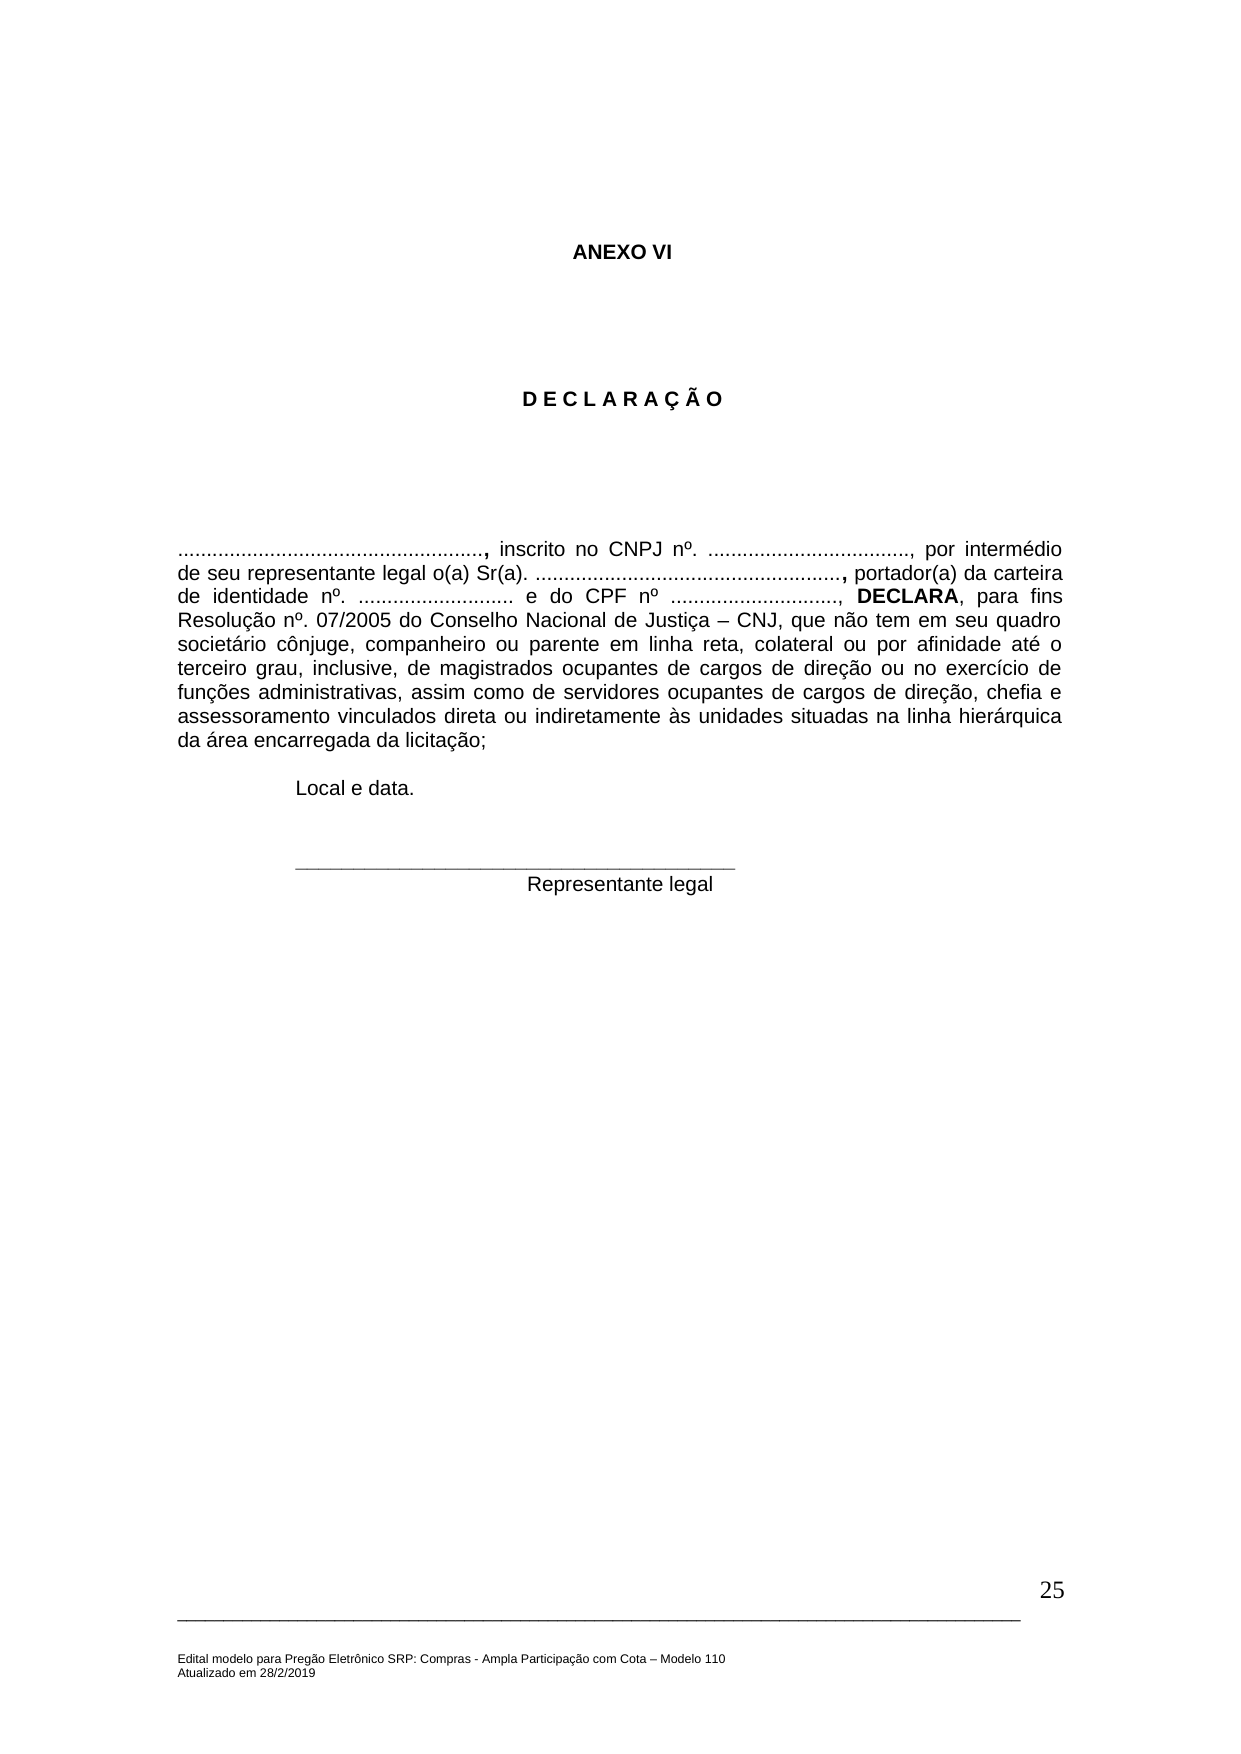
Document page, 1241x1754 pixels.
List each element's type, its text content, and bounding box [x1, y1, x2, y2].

text Local e data. [177, 776, 1063, 800]
text ....................................................., inscrito no CNPJ nº. ..................................., por intermédio de seu representante legal o(a) Sr(a). ....................................................., portador(a) da carteira de identidade nº. ........................... e do CPF nº ............................., DECLARA, para fins Resolução nº. 07/2005 do Conselho Nacional de Justiça – CNJ, que não tem em seu quadro societário cônjuge, companheiro ou parente em linha reta, colateral ou por afinidade até o terceiro grau, inclusive, de magistrados ocupantes de cargos de direção ou no exercício de funções administrativas, assim como de servidores ocupantes de cargos de direção, chefia e assessoramento vinculados direta ou indiretamente às unidades situadas na linha hierárquica da área encarregada da licitação; [177, 536, 1063, 752]
text ______________________________________ [177, 848, 1063, 872]
subtitle D E C L A R A Ç Ã O [177, 386, 1067, 410]
text Representante legal [177, 872, 1063, 896]
subtitle ANEXO VI [177, 239, 1067, 263]
